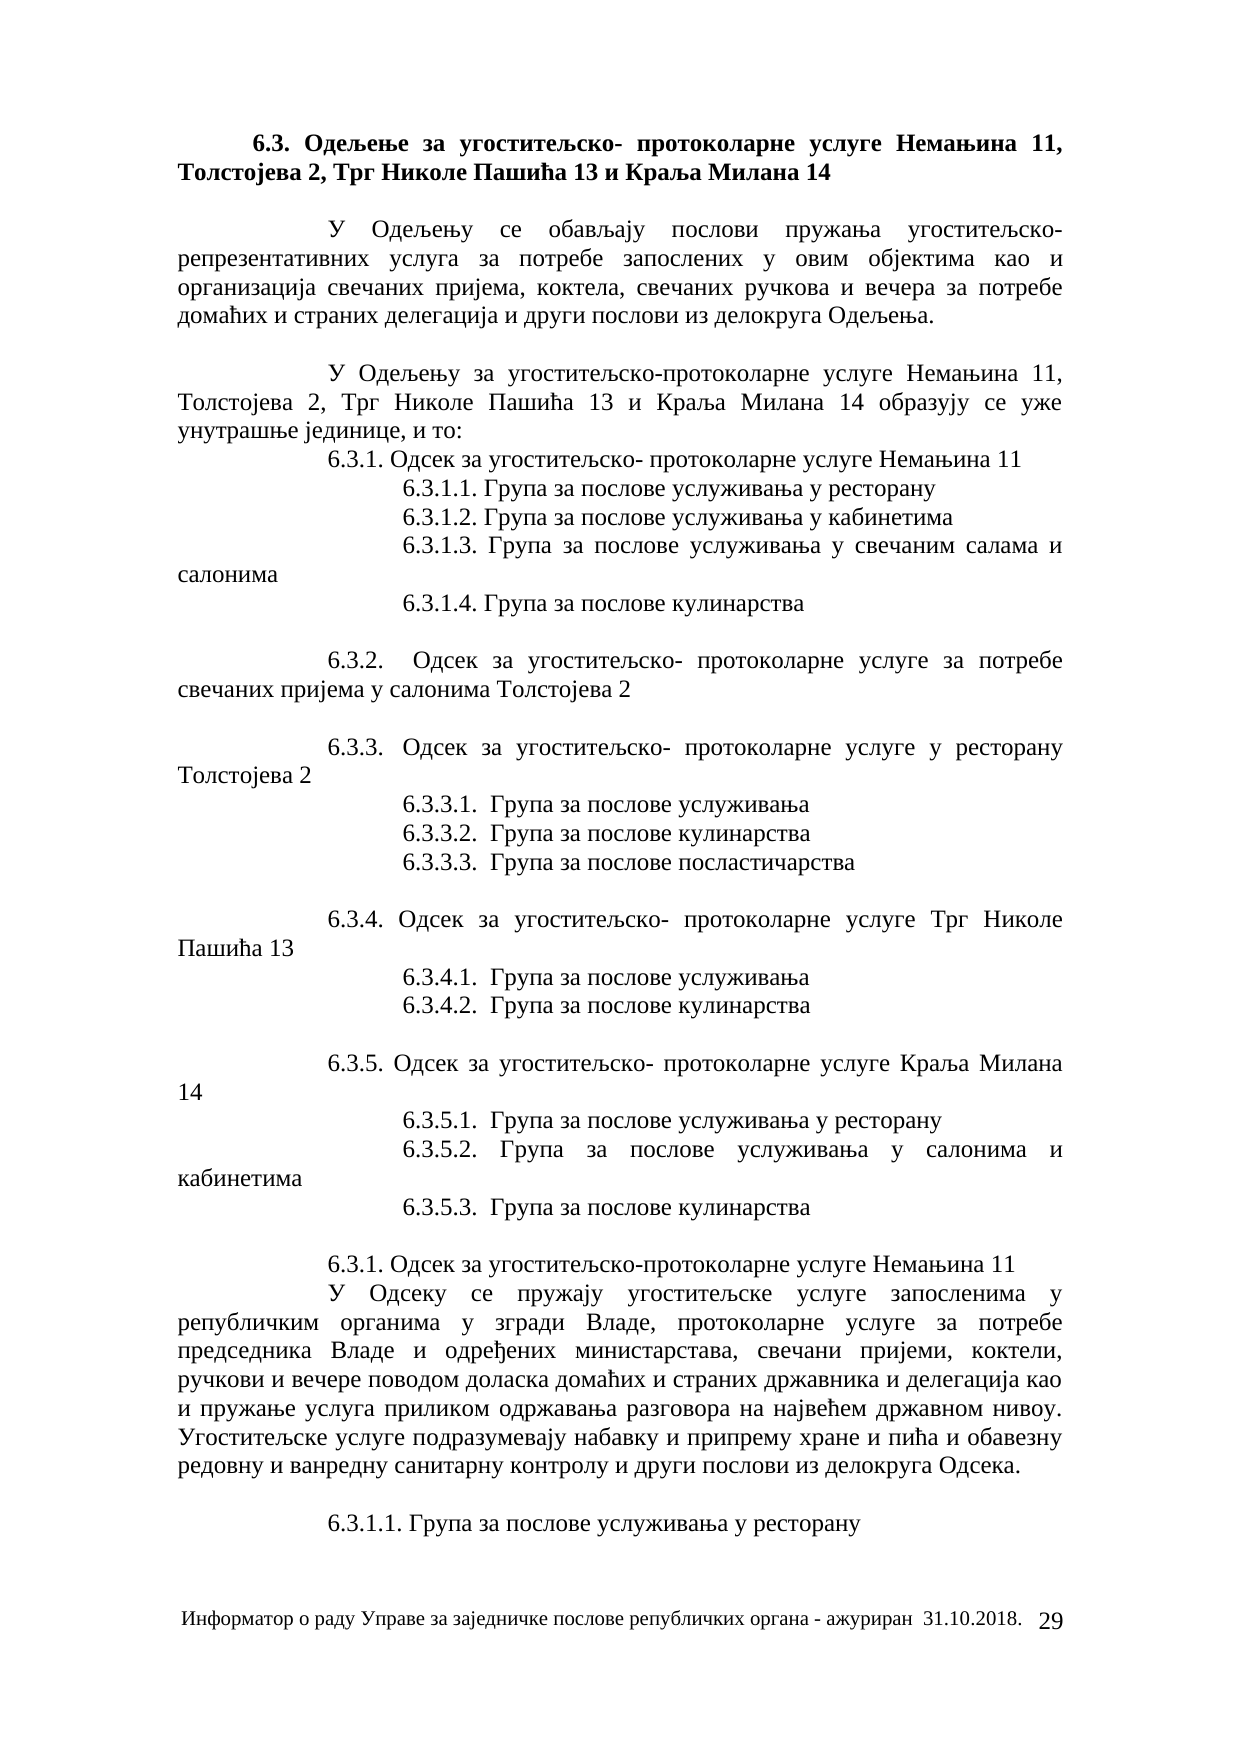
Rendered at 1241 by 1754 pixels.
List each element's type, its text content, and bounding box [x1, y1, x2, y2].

text 6.3.3. Одсек за угоститељско- протоколарне услуге у ресторану Толстојева 2 [177, 732, 1063, 789]
text 6.3.5.3. Група за послове кулинарства [177, 1192, 1063, 1220]
text 6.3.1.2. Група за послове услуживања у кабинетима [177, 502, 1063, 530]
text 6.3.4.1. Група за послове услуживања [177, 962, 1063, 990]
text 6.3.1.3. Група за послове услуживања у свечаним салама и салонима [177, 530, 1063, 588]
text 6.3.5. Одсек за угоститељско- протоколарне услуге Краља Милана 14 [177, 1048, 1063, 1105]
text 6.3. Одељење за угоститељско- протоколарне услуге Немањина 11, Толстојева 2, Трг Николе Пашића 13 и Краља Милана 14 [177, 128, 1063, 185]
text У Одељењу за угоститељско-протоколарне услуге Немањина 11, Толстојева 2, Трг Николе Пашића 13 и Краља Милана 14 образују се уже унутрашње јединице, и то: [177, 358, 1063, 444]
text 6.3.1.1. Група за послове услуживања у ресторану [177, 1508, 1063, 1537]
text 6.3.2. Одсек за угоститељско- протоколарне услуге за потребе свечаних пријема у салонима Толстојева 2 [177, 645, 1063, 703]
text У Одсеку се пружају угоститељске услуге запосленима у републичким органима у згради Владе, протоколарне услуге за потребе председника Владе и одређених министарстава, свечани пријеми, коктели, ручкови и вечере поводом доласка домаћих и страних државника и делегација као и пружање услуга приликом одржавања разговора на највећем државном нивоу. Угоститељске услуге подразумевају набавку и припрему хране и пића и обавезну редовну и ванредну санитарну контролу и други послови из делокруга Одсека. [177, 1278, 1063, 1479]
text 6.3.3.1. Група за послове услуживања [177, 789, 1063, 818]
text 6.3.4.2. Група за послове кулинарства [177, 990, 1063, 1019]
text 6.3.5.1. Група за послове услуживања у ресторану [177, 1105, 1063, 1134]
text 6.3.1.1. Група за послове услуживања у ресторану [177, 473, 1063, 502]
text 6.3.5.2. Група за послове услуживања у салонима и кабинетима [177, 1134, 1063, 1192]
text 6.3.1.4. Група за послове кулинарства [177, 588, 1063, 617]
text 6.3.3.2. Група за послове кулинарства [177, 818, 1063, 847]
text 6.3.1. Одсек за угоститељско- протоколарне услуге Немањина 11 [177, 444, 1063, 473]
text 6.3.1. Одсек за угоститељско-протоколарне услуге Немањина 11 [177, 1249, 1063, 1278]
text 6.3.3.3. Група за послове посластичарства [177, 847, 1063, 875]
text 6.3.4. Одсек за угоститељско- протоколарне услуге Трг Николе Пашића 13 [177, 904, 1063, 962]
text У Одељењу се обављају послови пружања угоститељско-репрезентативних услуга за потребе запослених у овим објектима као и организација свечаних пријема, коктела, свечаних ручкова и вечера за потребе домаћих и страних делегација и други послови из делокруга Одељења. [177, 214, 1063, 329]
